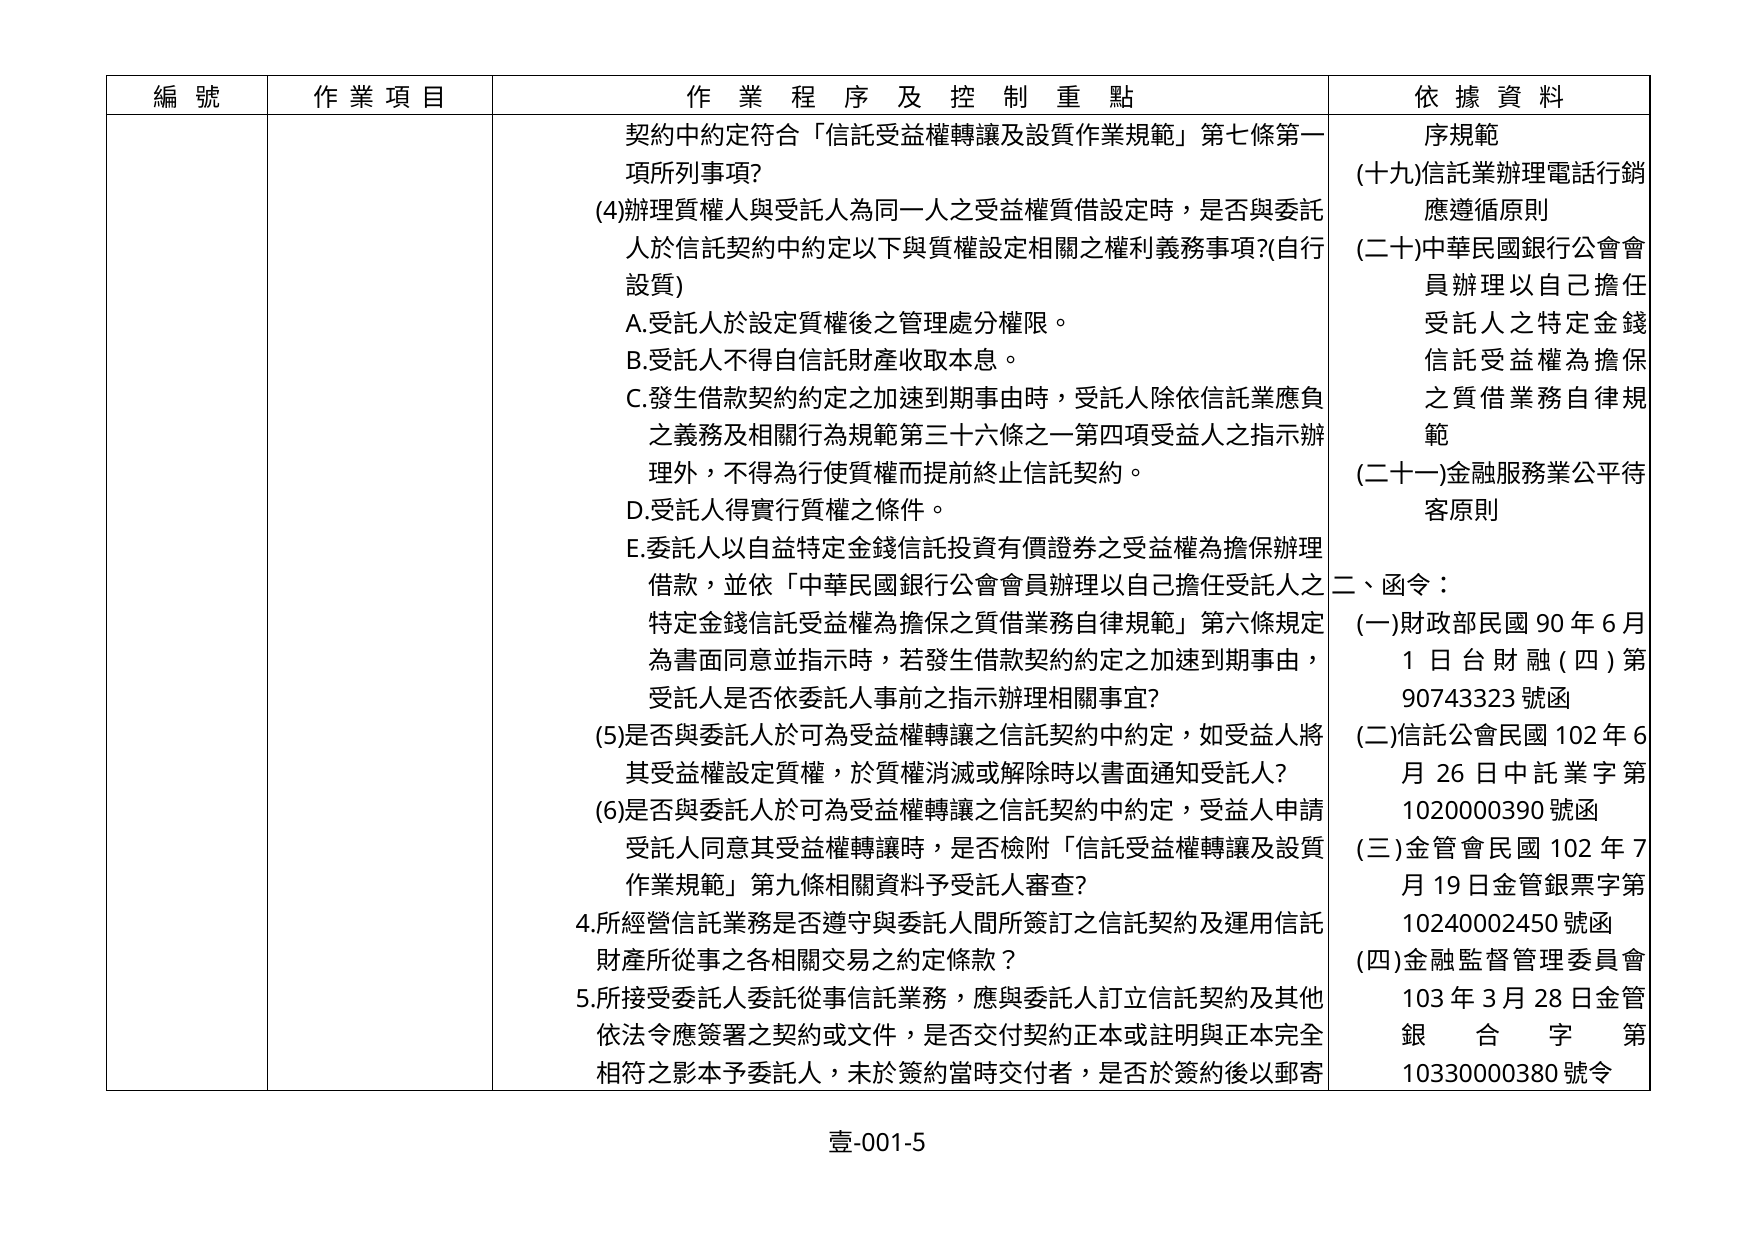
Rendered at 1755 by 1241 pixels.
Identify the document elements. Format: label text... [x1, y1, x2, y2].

table_cell 契約中約定符合「信託受益權轉讓及設質作業規範」第七條第一項所列事項? (4)辦理質權人與受託人為同一人之受益權質借設定時，是否與委託人於信託契約中約定以下與質權設定相關之權利義務事項?(自行設質) A.受託人於設定質權後之管理處分權限。 B.受託人不得自信託財產收取本息。 C.發生借款契約約定之加速到期事由時，受託人除依信託業應負之義務及相關行為規範第三十六條之一第四項受益人之指示辦理外，不得為行使質權而提前終止信託契約。 D.受託人得實行質權之條件。 E.委託人以自益特定金錢信託投資有價證券之受益權為擔保辦理借款，並依「中華民國銀行公會會員辦理以自己擔任受託人之特定金錢信託受益權為擔保之質借業務自律規範」第六條規定為書面同意並指示時，若發生借款契約約定之加速到期事由，受託人是否依委託人事前之指示辦理相關事宜? (5)是否與委託人於可為受益權轉讓之信託契約中約定，如受益人將其受益權設定質權，於質權消滅或解除時以書面通知受託人? (6)是否與委託人於可為受益權轉讓之信託契約中約定，受益人申請受託人同意其受益權轉讓時，是否檢附「信託受益權轉讓及設質作業規範」第九條相關資料予受託人審查? 4.所經營信託業務是否遵守與委託人間所簽訂之信託契約及運用信託財產所從事之各相關交易之約定條款？ 5.所接受委託人委託從事信託業務，應與委託人訂立信託契約及其他依法令應簽署之契約或文件，是否交付契約正本或註明與正本完全相符之影本予委託人，未於簽約當時交付者，是否於簽約後以郵寄 [493, 115, 1328, 1089]
table_header [184, 0, 217, 17]
table_cell [107, 115, 267, 1089]
table_header 作 業 項 目 [268, 76, 492, 113]
table_header 編 號 [107, 76, 267, 113]
table_cell [268, 115, 492, 1089]
table_header 作 業 程 序 及 控 制 重 點 [493, 76, 1328, 113]
table_cell 序規範 (十九)信託業辦理電話行銷應遵循原則 (二十)中華民國銀行公會會員辦理以自己擔任受託人之特定金錢信託受益權為擔保之質借業務自律規範 (二十一)金融服務業公平待客原則 二、函令： (一)財政部民國90年6月1日台財融(四)第90743323號函 (二)信託公會民國102年6月26日中託業字第1020000390號函 (三)金管會民國102年7月19日金管銀票字第10240002450號函 (四)金融監督管理委員會103年3月28日金管銀合字第10330000380號令 [1329, 115, 1649, 1089]
table_header 依 據 資 料 [1329, 76, 1649, 113]
